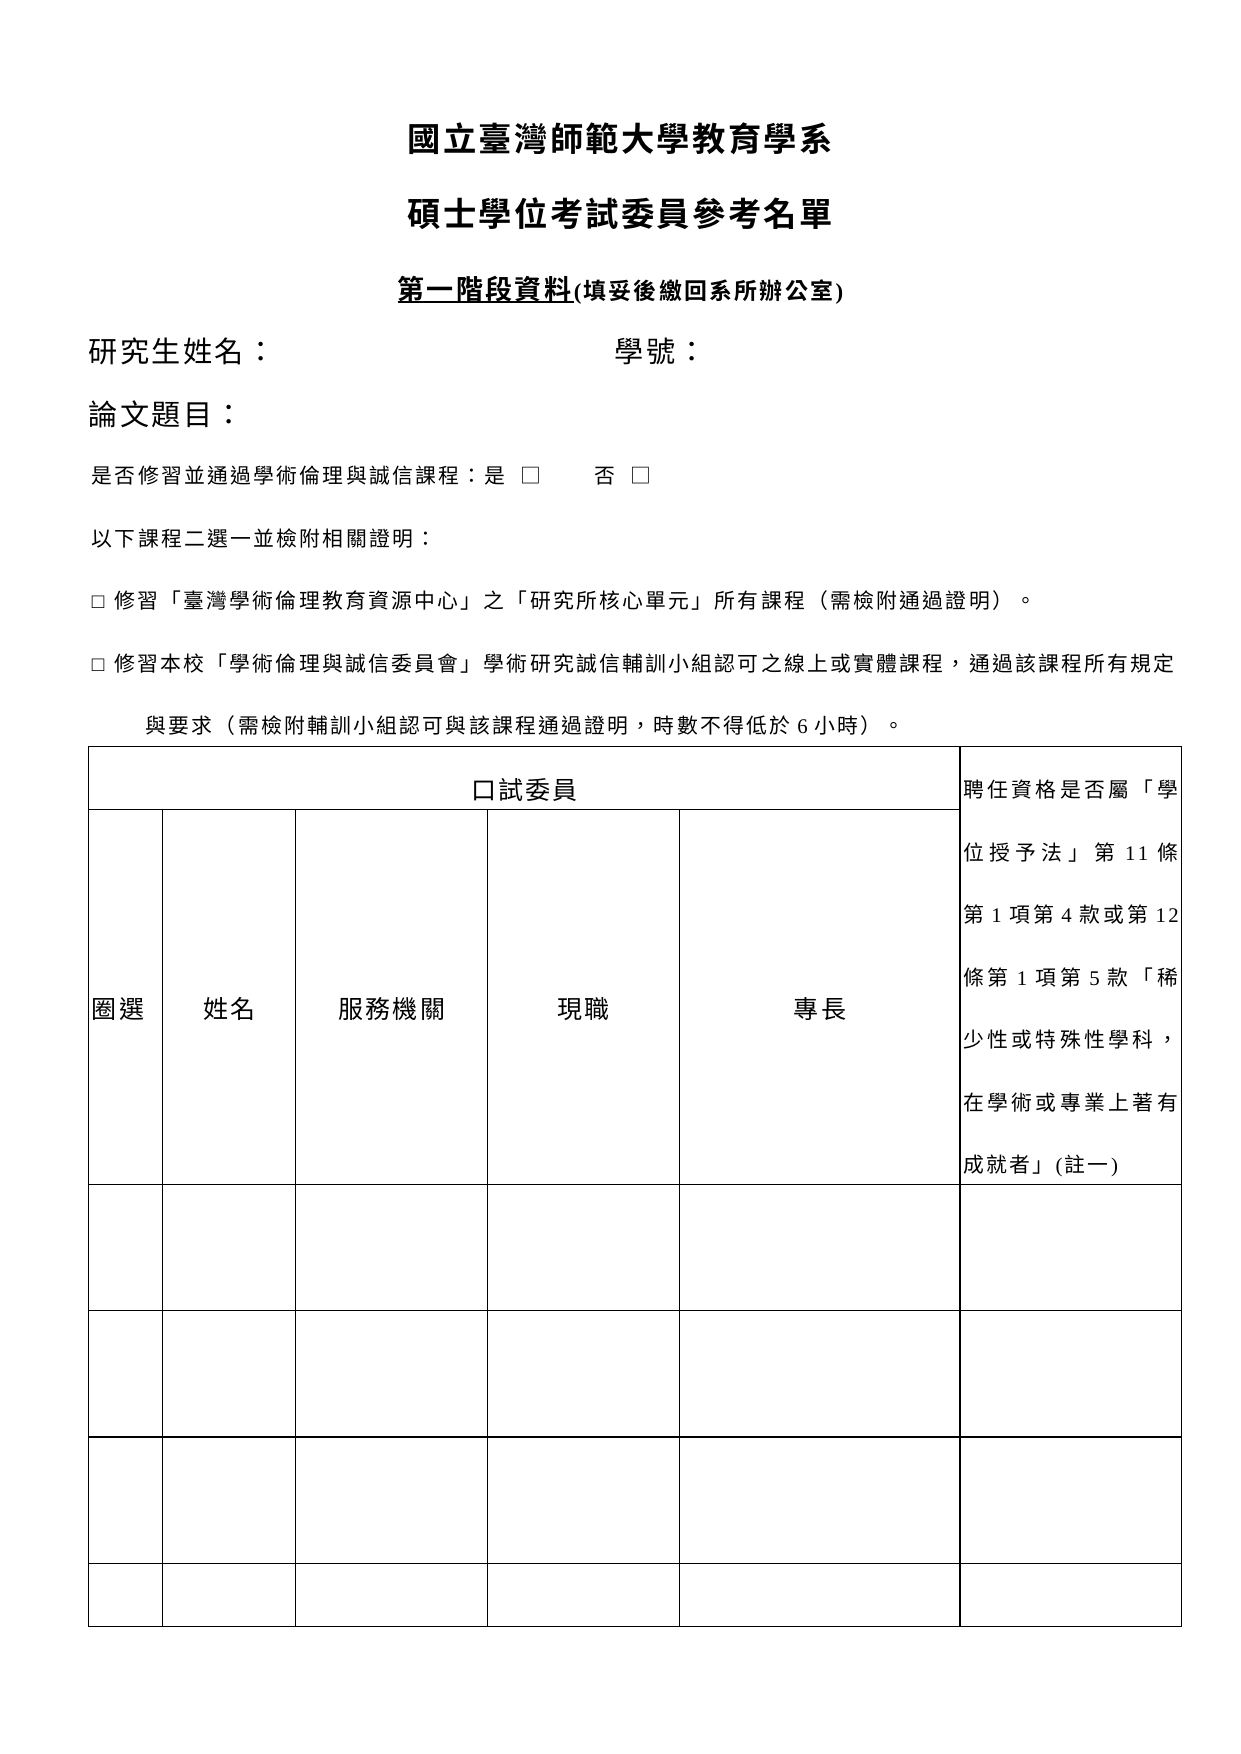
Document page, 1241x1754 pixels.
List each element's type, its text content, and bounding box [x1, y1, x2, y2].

text 研究生姓名： 學號： [89, 308, 1152, 371]
text 碩士學位考試委員參考名單 [89, 171, 1152, 233]
table_cell [961, 1564, 1181, 1626]
table_cell [680, 1311, 959, 1436]
table_cell [680, 1564, 959, 1626]
table_cell [163, 1564, 295, 1626]
text 第一階段資料(填妥後繳回系所辦公室) [89, 246, 1152, 308]
table_cell [488, 1564, 679, 1626]
table_cell 口試委員 [89, 747, 959, 809]
table_cell [163, 1438, 295, 1562]
table_cell [961, 1311, 1181, 1436]
text 國立臺灣師範大學教育學系 [89, 96, 1152, 158]
table_cell [89, 1564, 162, 1626]
table_cell 聘任資格是否屬「學位授予法」第11條第1項第4款或第12條第1項第5款「稀少性或特殊性學科，在學術或專業上著有成就者」(註一) [961, 747, 1181, 1184]
table_cell [680, 1438, 959, 1562]
table_cell [89, 1438, 162, 1562]
table_cell [89, 1185, 162, 1310]
table_cell [296, 1311, 487, 1436]
table_cell [296, 1185, 487, 1310]
table_cell 現職 [488, 810, 679, 1184]
table_cell [89, 1311, 162, 1436]
table_cell 圈選 [89, 810, 162, 1184]
table_cell [680, 1185, 959, 1310]
table_cell [163, 1311, 295, 1436]
table_cell 姓名 [163, 810, 295, 1184]
table_cell [163, 1185, 295, 1310]
table_cell [961, 1438, 1181, 1562]
table_cell [296, 1564, 487, 1626]
table_header 是否修習並通過學術倫理與誠信課程：是 □ 否 □ 以下課程二選一並檢附相關證明： □ 修習「臺灣學術倫理教育資源中心」之「研究所核心單元」所有課程（需檢附通過證明）。 □ 修習本校「學術倫理與誠信委員會」學術研究誠信輔訓小組認可之線上或實體課程，通過該課程所有規定與要求（需檢附輔訓小組認可與該課程通過證明，時數不得低於6小時）。 [89, 433, 1181, 746]
table_cell 服務機關 [296, 810, 487, 1184]
table_cell [488, 1311, 679, 1436]
table_cell [488, 1438, 679, 1562]
text 論文題目： [89, 371, 1152, 433]
table_cell [961, 1185, 1181, 1310]
table_cell [296, 1438, 487, 1562]
table_cell [488, 1185, 679, 1310]
table_cell 專長 [680, 810, 959, 1184]
